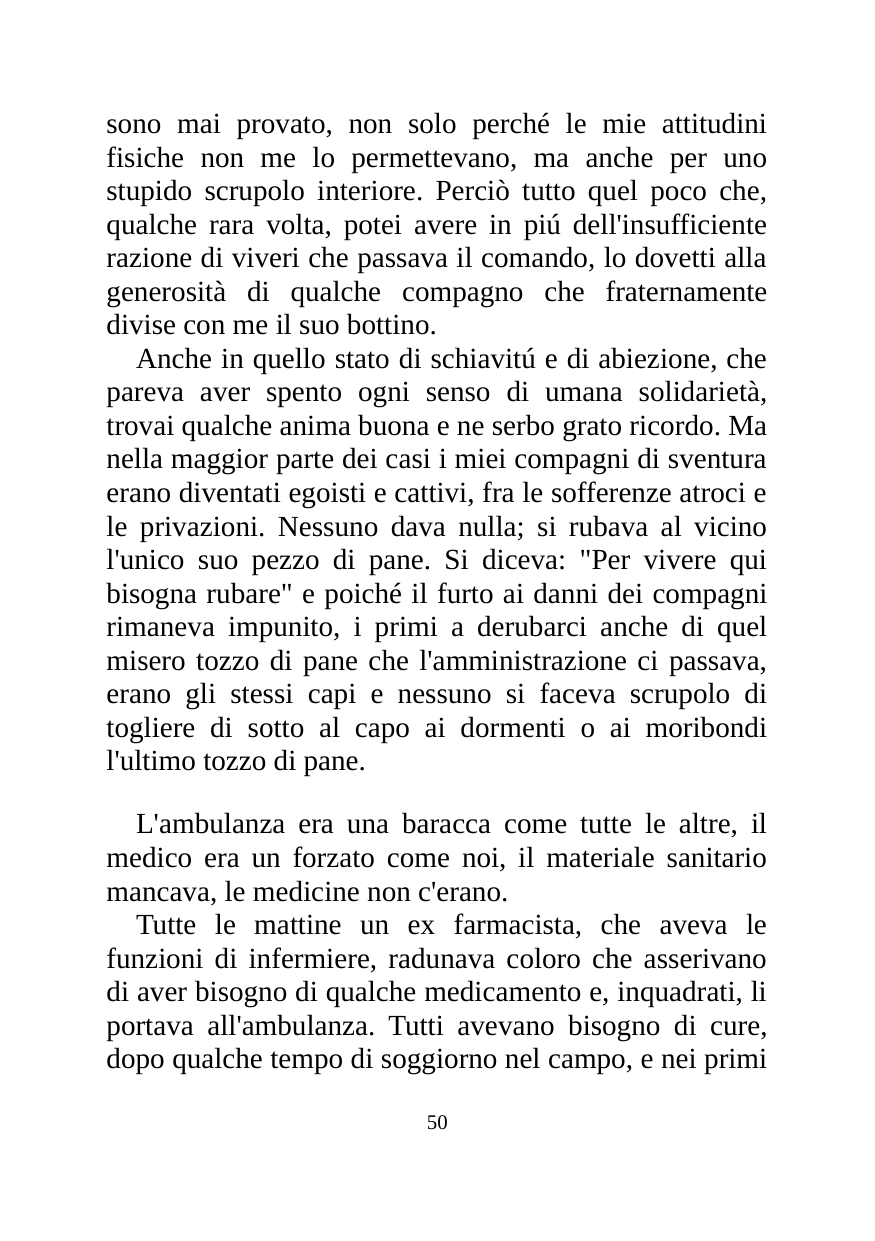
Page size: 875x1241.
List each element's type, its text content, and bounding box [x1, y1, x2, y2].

text L'ambulanza era una baracca come tutte le altre, il medico era un forzato come noi, il materiale sanitario mancava, le medicine non c'erano. [106, 807, 768, 907]
text sono mai provato, non solo perché le mie attitudini fisiche non me lo permettevano, ma anche per uno stupido scrupolo interiore. Perciò tutto quel poco che, qualche rara volta, potei avere in piú dell'insufficiente razione di viveri che passava il comando, lo dovetti alla generosità di qualche compagno che fraternamente divise con me il suo bottino. [106, 106, 768, 341]
text Tutte le mattine un ex farmacista, che aveva le funzioni di infermiere, radunava coloro che asserivano di aver bisogno di qualche medicamento e, inquadrati, li portava all'ambulanza. Tutti avevano bisogno di cure, dopo qualche tempo di soggiorno nel campo, e nei primi [106, 907, 768, 1075]
text Anche in quello stato di schiavitú e di abiezione, che pareva aver spento ogni senso di umana solidarietà, trovai qualche anima buona e ne serbo grato ricordo. Ma nella maggior parte dei casi i miei compagni di sventura erano diventati egoisti e cattivi, fra le sofferenze atroci e le privazioni. Nessuno dava nulla; si rubava al vicino l'unico suo pezzo di pane. Si diceva: "Per vivere qui bisogna rubare" e poiché il furto ai danni dei compagni rimaneva impunito, i primi a derubarci anche di quel misero tozzo di pane che l'amministrazione ci passava, erano gli stessi capi e nessuno si faceva scrupolo di togliere di sotto al capo ai dormenti o ai moribondi l'ultimo tozzo di pane. [106, 341, 768, 777]
